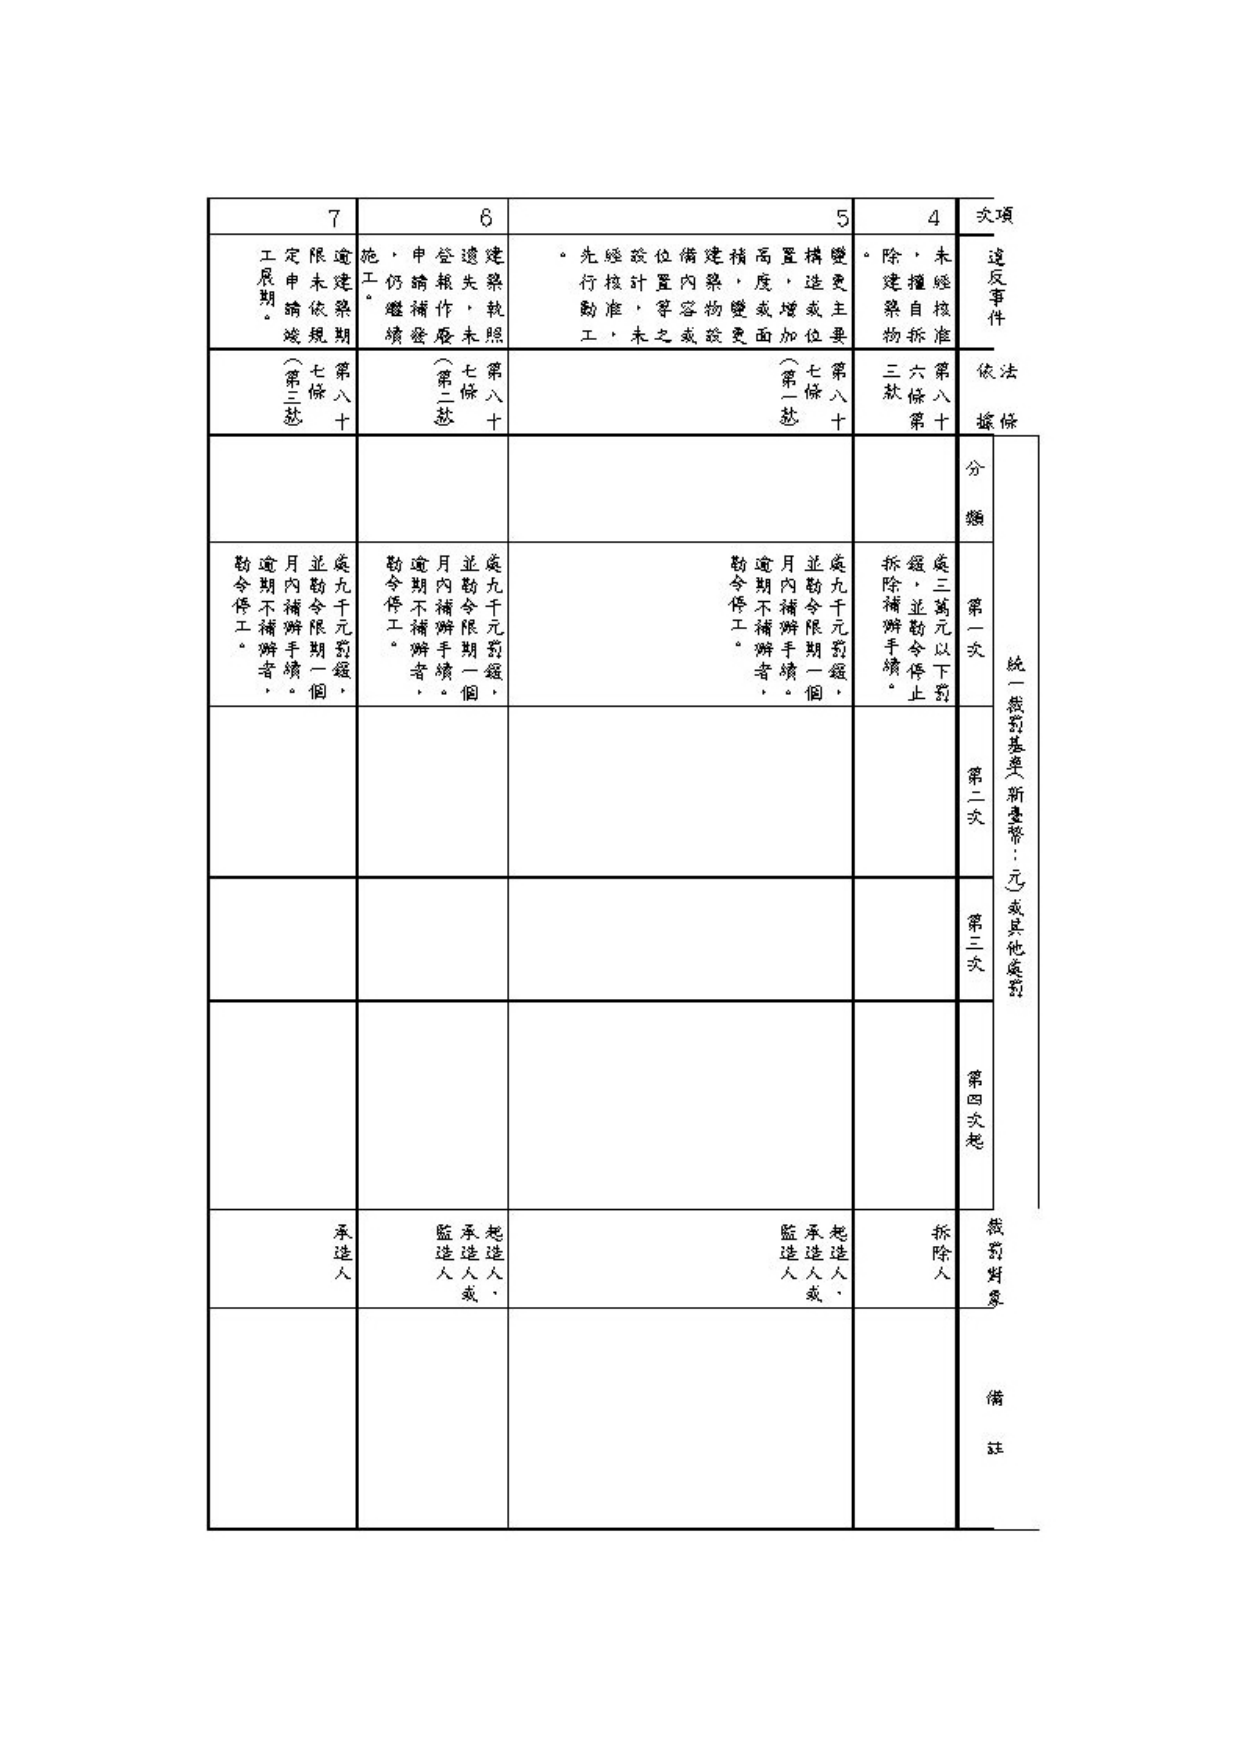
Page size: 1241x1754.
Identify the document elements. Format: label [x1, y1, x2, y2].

table_cell [151, 150, 179, 1596]
picture [179, 179, 1057, 1567]
table_cell [180, 150, 1061, 1596]
